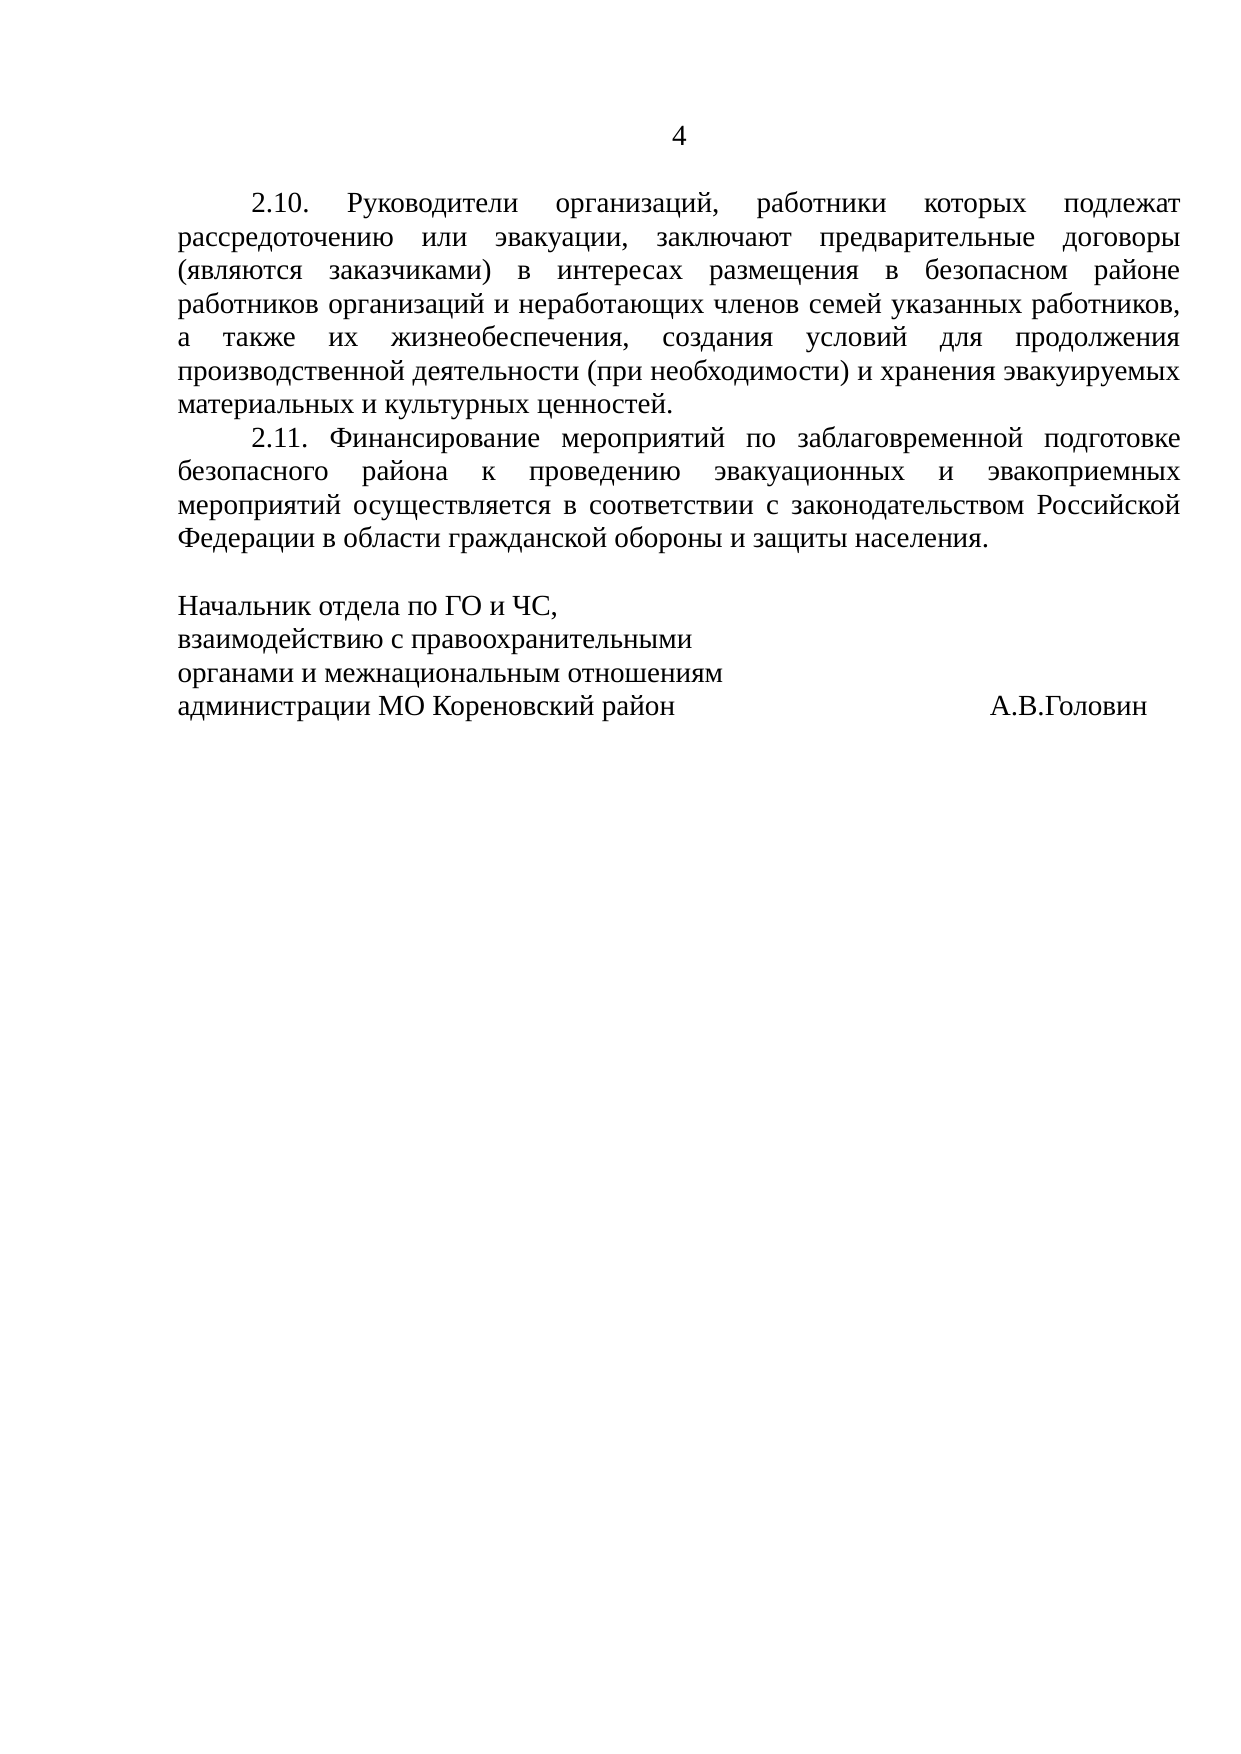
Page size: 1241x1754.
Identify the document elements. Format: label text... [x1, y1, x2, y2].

text органами и межнациональным отношениям [177, 655, 1181, 688]
text Начальник отдела по ГО и ЧС, [177, 588, 1181, 621]
text администрации МО Кореновский район А.В.Головин [177, 688, 1181, 722]
text 4 [177, 118, 1181, 152]
text 2.10. Руководители организаций, работники которых подлежат рассредоточению или эвакуации, заключают предварительные договоры (являются заказчиками) в интересах размещения в безопасном районе работников организаций и неработающих членов семей указанных работников, а также их жизнеобеспечения, создания условий для продолжения производственной деятельности (при необходимости) и хранения эвакуируемых материальных и культурных ценностей. [177, 185, 1181, 420]
text взаимодействию с правоохранительными [177, 621, 1181, 655]
text 2.11. Финансирование мероприятий по заблаговременной подготовке безопасного района к проведению эвакуационных и эвакоприемных мероприятий осуществляется в соответствии с законодательством Российской Федерации в области гражданской обороны и защиты населения. [177, 420, 1181, 554]
